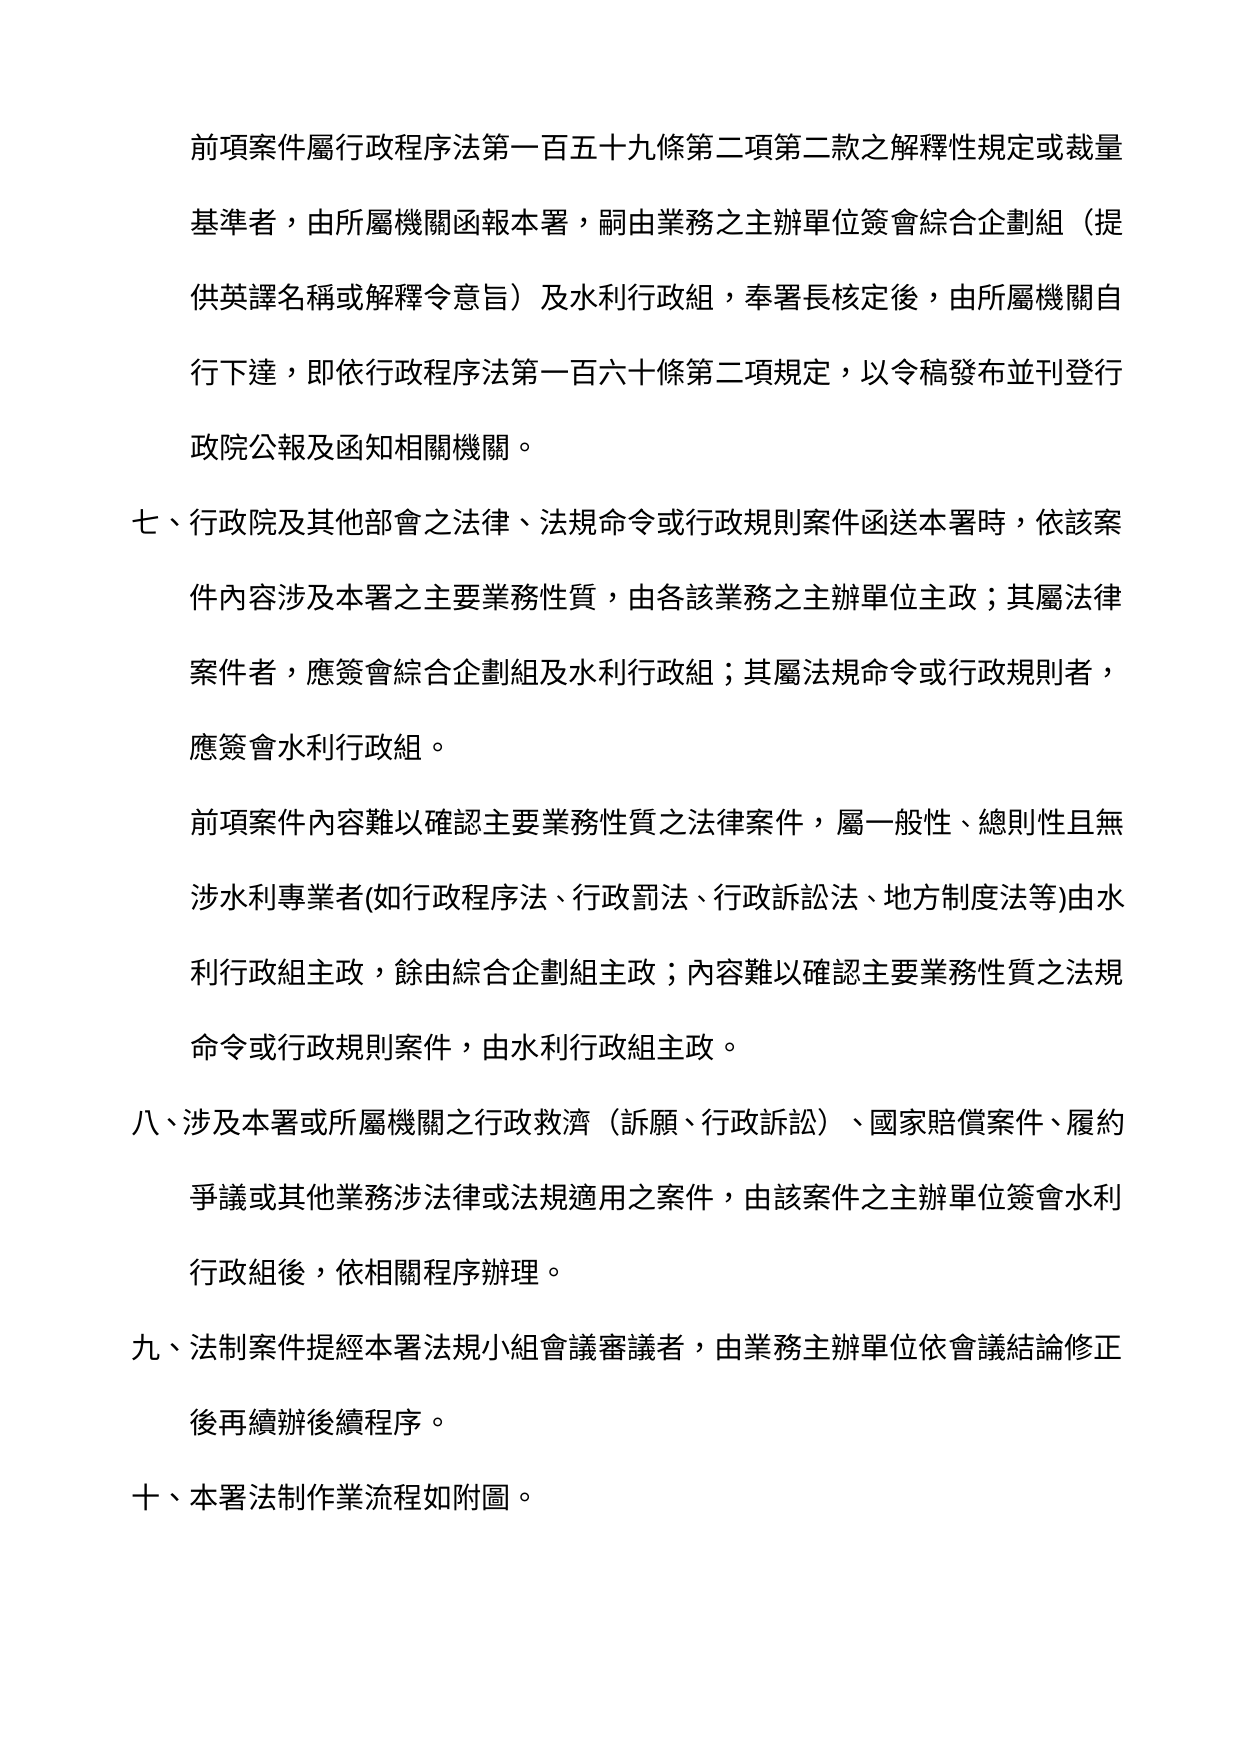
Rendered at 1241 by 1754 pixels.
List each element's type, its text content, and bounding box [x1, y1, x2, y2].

text 七、行政院及其他部會之法律、法規命令或行政規則案件函送本署時，依該案件內容涉及本署之主要業務性質，由各該業務之主辦單位主政；其屬法律案件者，應簽會綜合企劃組及水利行政組；其屬法規命令或行政規則者，應簽會水利行政組。 [131, 483, 1125, 783]
text 九、法制案件提經本署法規小組會議審議者，由業務主辦單位依會議結論修正後再續辦後續程序。 [131, 1308, 1125, 1458]
text 前項案件內容難以確認主要業務性質之法律案件，屬一般性、總則性且無涉水利專業者(如行政程序法、行政罰法、行政訴訟法、地方制度法等)由水利行政組主政，餘由綜合企劃組主政；內容難以確認主要業務性質之法規命令或行政規則案件，由水利行政組主政。 [190, 783, 1125, 1083]
text 八、涉及本署或所屬機關之行政救濟（訴願、行政訴訟）、國家賠償案件、履約爭議或其他業務涉法律或法規適用之案件，由該案件之主辦單位簽會水利行政組後，依相關程序辦理。 [131, 1083, 1125, 1308]
text 十、本署法制作業流程如附圖。 [131, 1458, 1125, 1533]
text 前項案件屬行政程序法第一百五十九條第二項第二款之解釋性規定或裁量基準者，由所屬機關函報本署，嗣由業務之主辦單位簽會綜合企劃組（提供英譯名稱或解釋令意旨）及水利行政組，奉署長核定後，由所屬機關自行下達，即依行政程序法第一百六十條第二項規定，以令稿發布並刊登行政院公報及函知相關機關。 [190, 108, 1125, 483]
